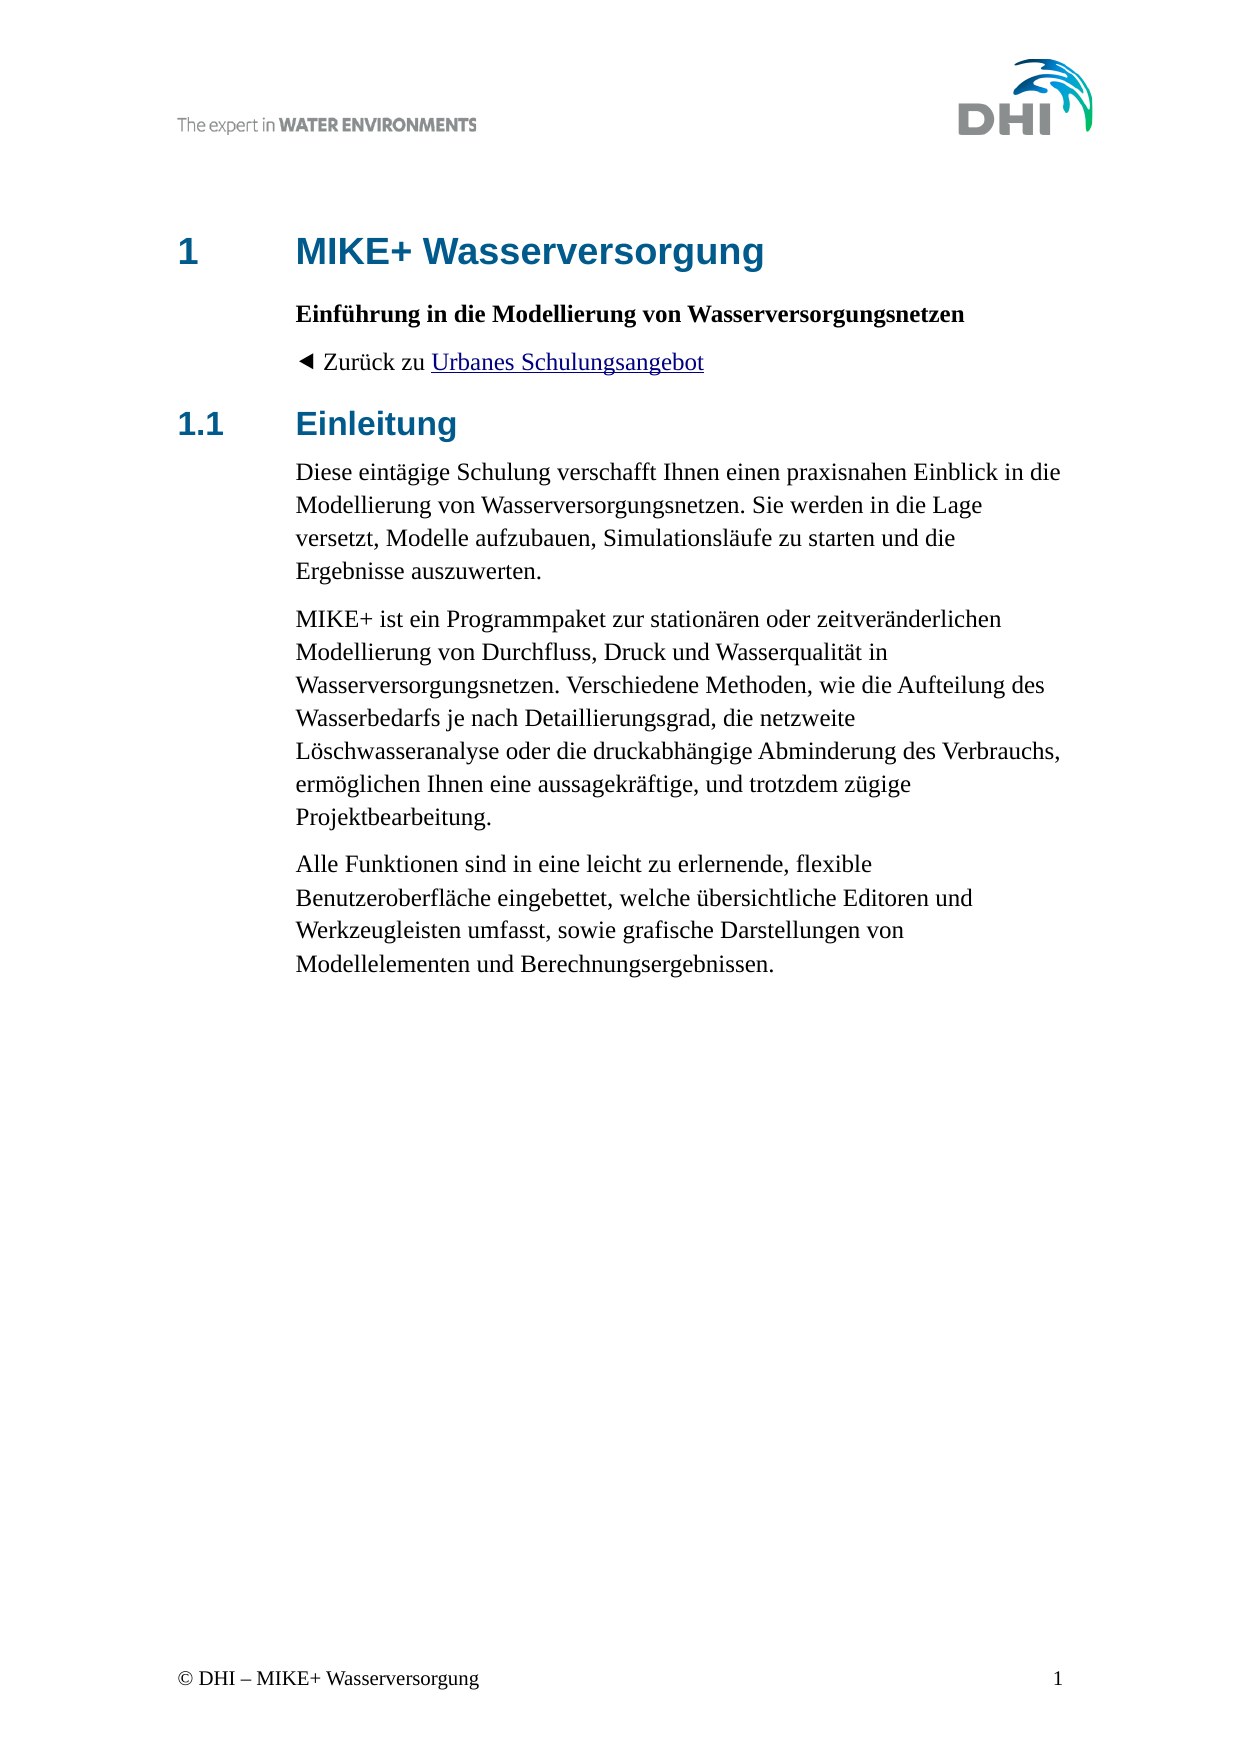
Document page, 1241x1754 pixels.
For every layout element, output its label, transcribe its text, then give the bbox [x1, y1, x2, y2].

text Diese eintägige Schulung verschafft Ihnen einen praxisnahen Einblick in die Modellierung von Wasserversorgungsnetzen. Sie werden in die Lage versetzt, Modelle aufzubauen, Simulationsläufe zu starten und die Ergebnisse auszuwerten. [295, 457, 1063, 584]
picture [177, 117, 477, 135]
text Alle Funktionen sind in eine leicht zu erlernende, flexible Benutzeroberfläche eingebettet, welche übersichtliche Editoren und Werkzeugleisten umfasst, sowie grafische Darstellungen von Modellelementen und Berechnungsergebnissen. [295, 849, 1063, 977]
text Einführung in die Modellierung von Wasserversorgungsnetzen [295, 299, 1063, 328]
picture [958, 59, 1093, 135]
subtitle MIKE+ Wasserversorgung [177, 229, 1063, 272]
text ⯇ Zurück zu Urbanes Schulungsangebot [295, 347, 1063, 375]
subtitle Einleitung [177, 403, 1063, 442]
text MIKE+ ist ein Programmpaket zur stationären oder zeitveränderlichen Modellierung von Durchfluss, Druck und Wasserqualität in Wasserversorgungsnetzen. Verschiedene Methoden, wie die Aufteilung des Wasserbedarfs je nach Detaillierungsgrad, die netzweite Löschwasseranalyse oder die druckabhängige Abminderung des Verbrauchs, ermöglichen Ihnen eine aussagekräftige, und trotzdem zügige Projektbearbeitung. [295, 604, 1063, 831]
